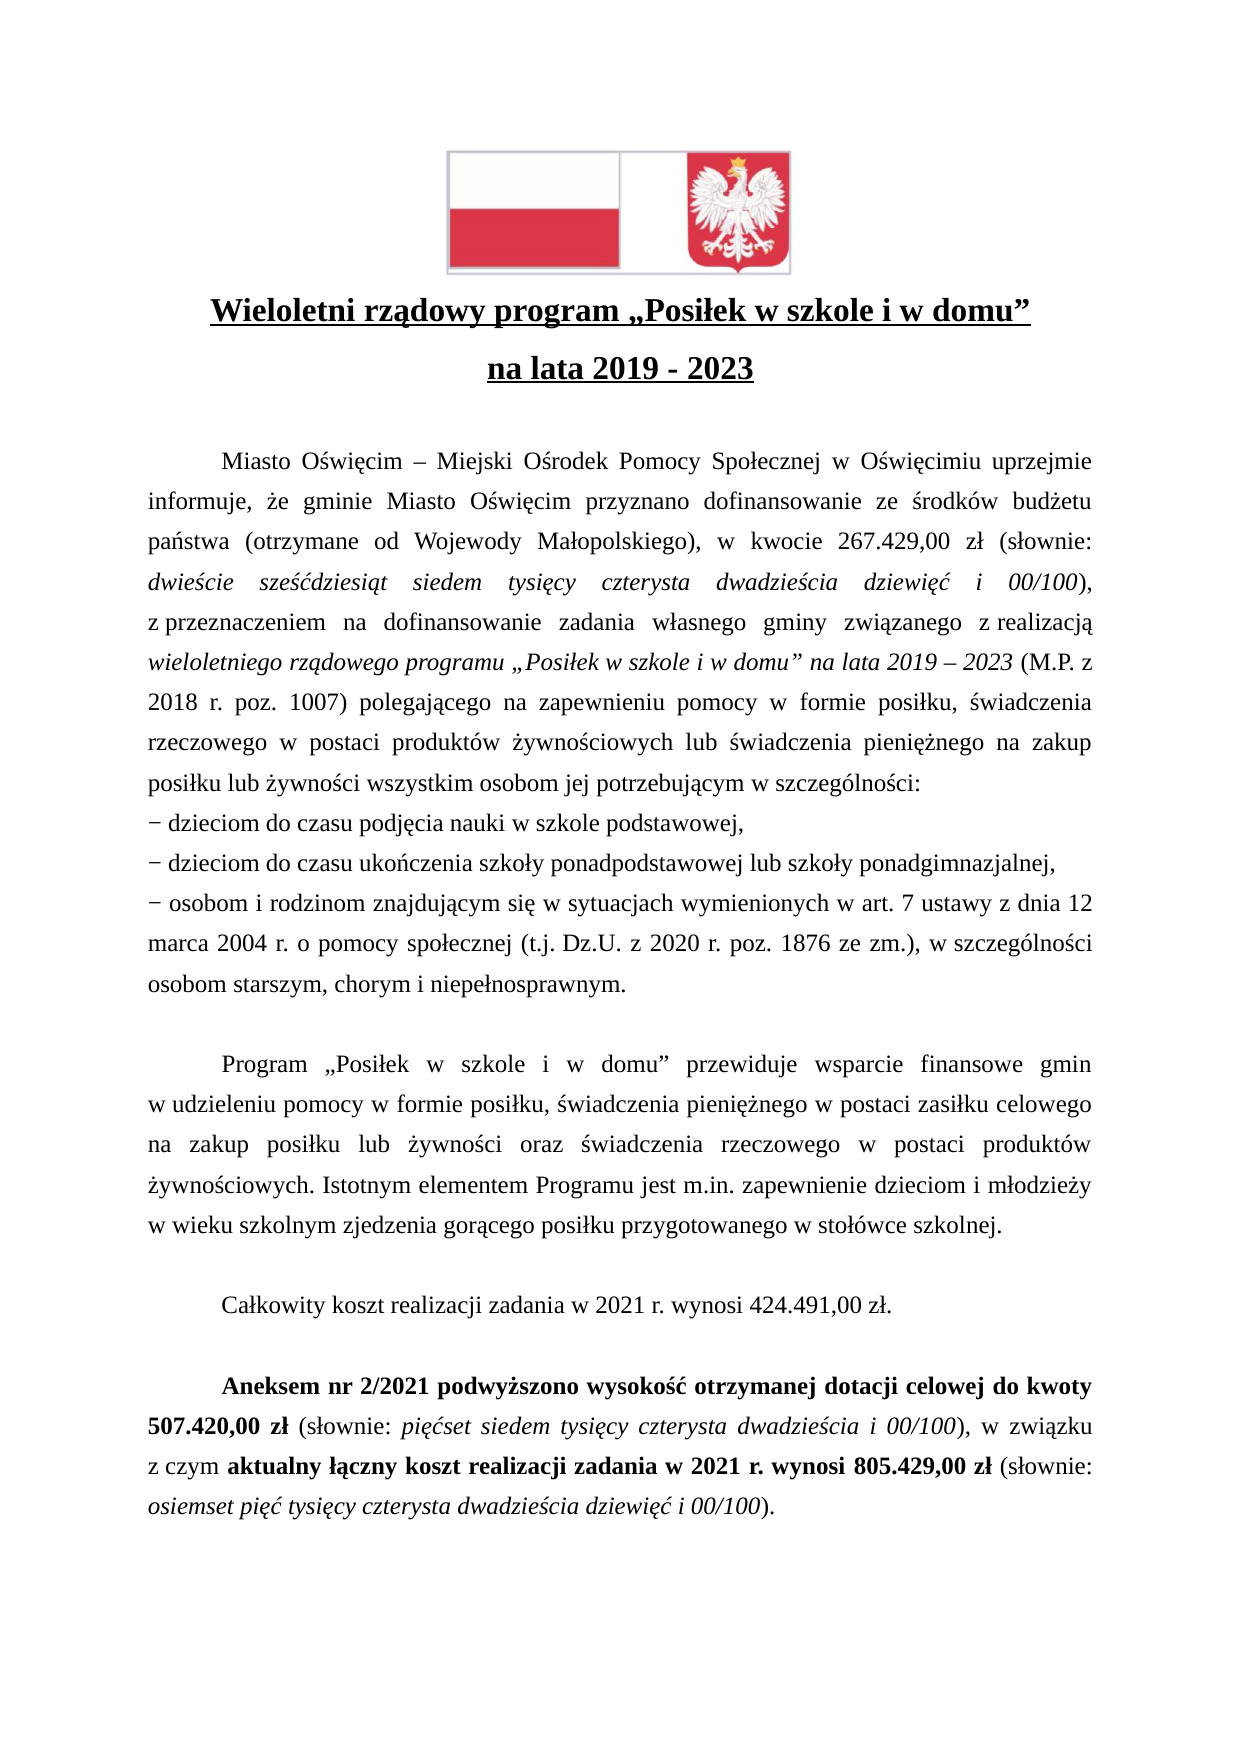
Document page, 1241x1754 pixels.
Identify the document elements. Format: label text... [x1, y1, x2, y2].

text − osobom i rodzinom znajdującym się w sytuacjach wymienionych w art. 7 ustawy z dnia 12 marca 2004 r. o pomocy społecznej (t.j. Dz.U. z 2020 r. poz. 1876 ze zm.), w szczególności osobom starszym, chorym i niepełnosprawnym. [148, 888, 1093, 997]
text − dzieciom do czasu ukończenia szkoły ponadpodstawowej lub szkoły ponadgimnazjalnej, [148, 848, 1093, 877]
text Całkowity koszt realizacji zadania w 2021 r. wynosi 424.491,00 zł. [148, 1290, 1093, 1319]
text Miasto Oświęcim – Miejski Ośrodek Pomocy Społecznej w Oświęcimiu uprzejmie informuje, że gminie Miasto Oświęcim przyznano dofinansowanie ze środków budżetu państwa (otrzymane od Wojewody Małopolskiego), w kwocie 267.429,00 zł (słownie: dwieście sześćdziesiąt siedem tysięcy czterysta dwadzieścia dziewięć i 00/100), z przeznaczeniem na dofinansowanie zadania własnego gminy związanego z realizacją wieloletniego rządowego programu „Posiłek w szkole i w domu” na lata 2019 – 2023 (M.P. z 2018 r. poz. 1007) polegającego na zapewnieniu pomocy w formie posiłku, świadczenia rzeczowego w postaci produktów żywnościowych lub świadczenia pieniężnego na zakup posiłku lub żywności wszystkim osobom jej potrzebującym w szczególności: [148, 446, 1093, 796]
text Wieloletni rządowy program „Posiłek w szkole i w domu” [148, 291, 1093, 329]
text na lata 2019 - 2023 [148, 348, 1093, 387]
text Aneksem nr 2/2021 podwyższono wysokość otrzymanej dotacji celowej do kwoty 507.420,00 zł (słownie: pięćset siedem tysięcy czterysta dwadzieścia i 00/100), w związku z czym aktualny łączny koszt realizacji zadania w 2021 r. wynosi 805.429,00 zł (słownie: osiemset pięć tysięcy czterysta dwadzieścia dziewięć i 00/100). [148, 1371, 1093, 1520]
text Program „Posiłek w szkole i w domu” przewiduje wsparcie finansowe gmin w udzieleniu pomocy w formie posiłku, świadczenia pieniężnego w postaci zasiłku celowego na zakup posiłku lub żywności oraz świadczenia rzeczowego w postaci produktów żywnościowych. Istotnym elementem Programu jest m.in. zapewnienie dzieciom i młodzieży w wieku szkolnym zjedzenia gorącego posiłku przygotowanego w stołówce szkolnej. [148, 1049, 1093, 1239]
text − dzieciom do czasu podjęcia nauki w szkole podstawowej, [148, 808, 1093, 837]
